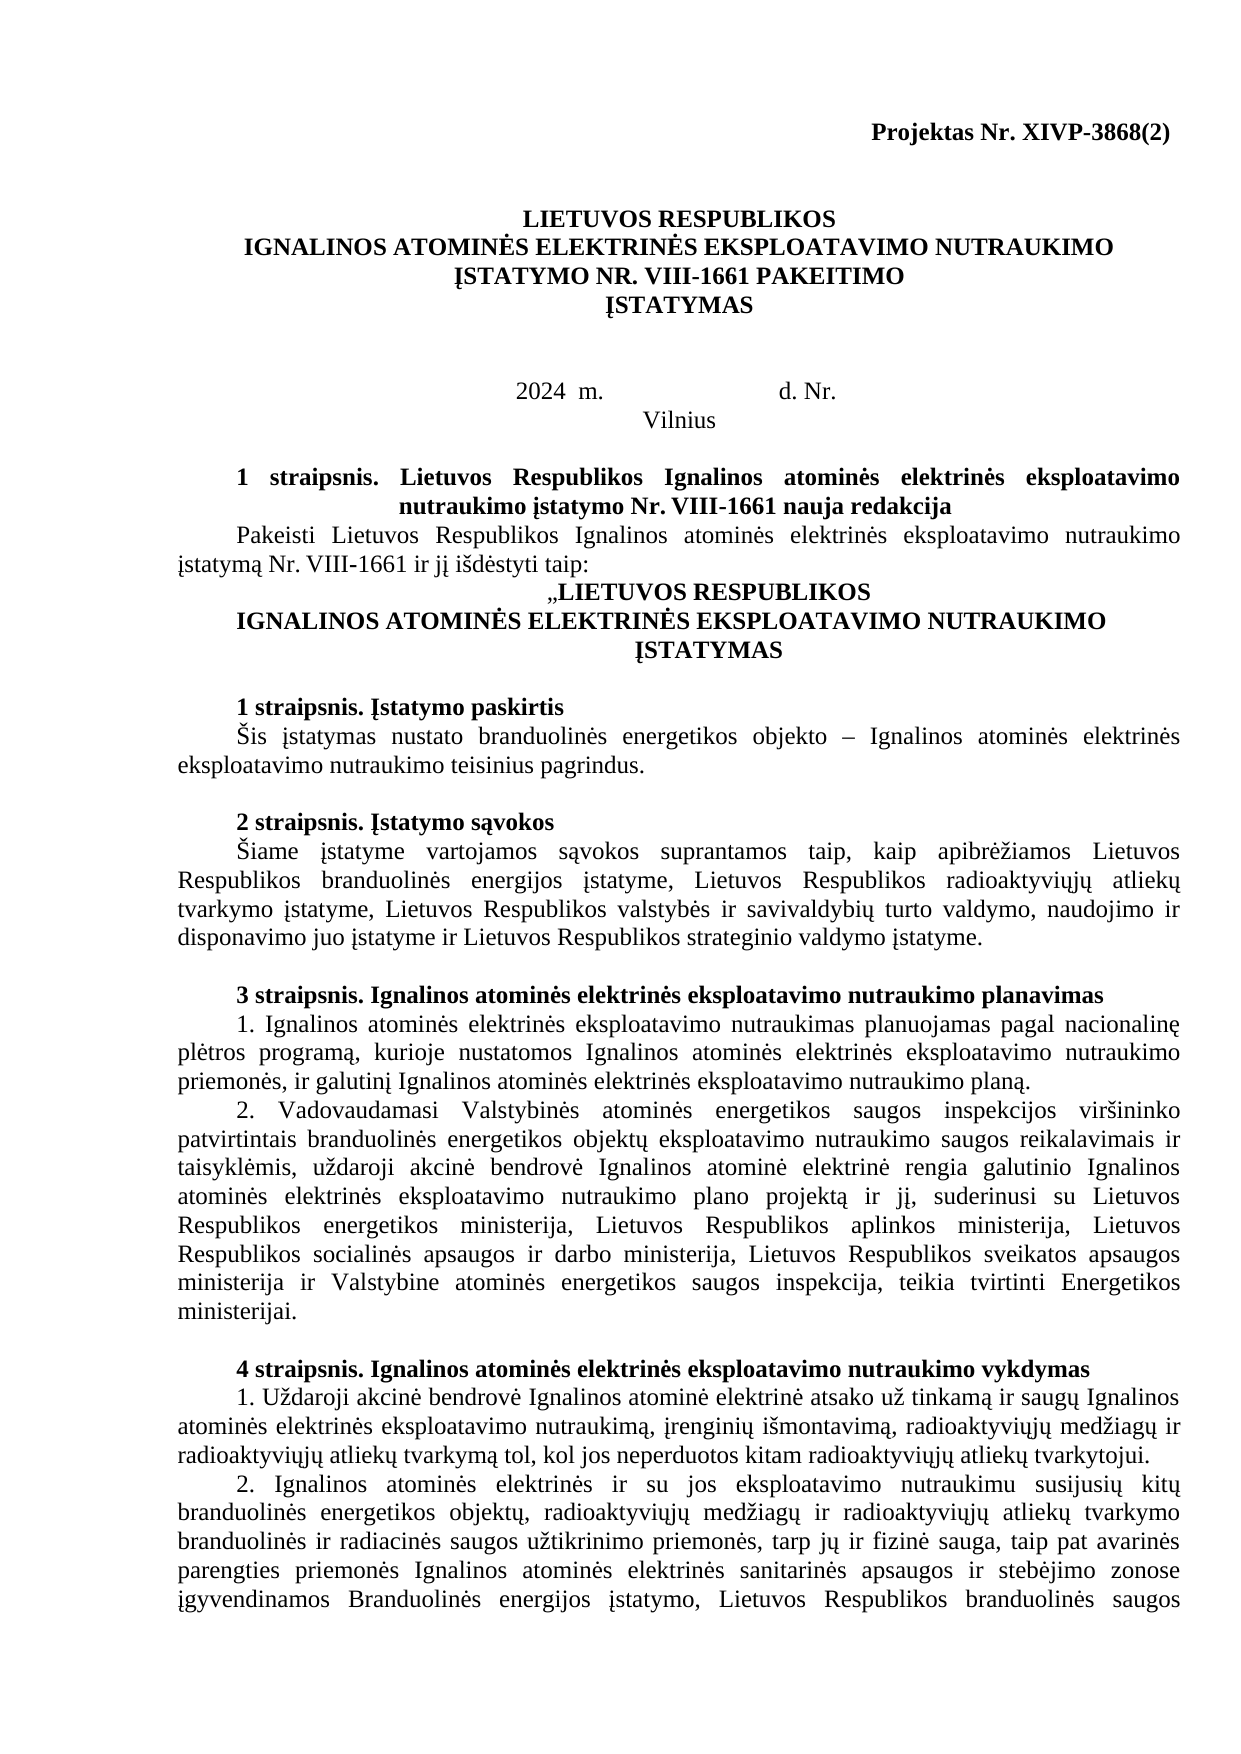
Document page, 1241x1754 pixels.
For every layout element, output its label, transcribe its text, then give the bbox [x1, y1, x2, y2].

text Šis įstatymas nustato branduolinės energetikos objekto – Ignalinos atominės elektrinės eksploatavimo nutraukimo teisinius pagrindus. [177, 721, 1181, 779]
text 3 straipsnis. Ignalinos atominės elektrinės eksploatavimo nutraukimo planavimas [177, 980, 1181, 1009]
text 1 straipsnis. Lietuvos Respublikos Ignalinos atominės elektrinės eksploatavimo nutraukimo įstatymo Nr. VIII-1661 nauja redakcija [236, 462, 1181, 520]
text Šiame įstatyme vartojamos sąvokos suprantamos taip, kaip apibrėžiamos Lietuvos Respublikos branduolinės energijos įstatyme, Lietuvos Respublikos radioaktyviųjų atliekų tvarkymo įstatyme, Lietuvos Respublikos valstybės ir savivaldybių turto valdymo, naudojimo ir disponavimo juo įstatyme ir Lietuvos Respublikos strateginio valdymo įstatyme. [177, 836, 1181, 951]
text 2024 m. d. Nr. [177, 376, 1181, 405]
text 1. Ignalinos atominės elektrinės eksploatavimo nutraukimas planuojamas pagal nacionalinę plėtros programą, kurioje nustatomos Ignalinos atominės elektrinės eksploatavimo nutraukimo priemonės, ir galutinį Ignalinos atominės elektrinės eksploatavimo nutraukimo planą. [177, 1009, 1181, 1095]
text Pakeisti Lietuvos Respublikos Ignalinos atominės elektrinės eksploatavimo nutraukimo įstatymą Nr. VIII-1661 ir jį išdėstyti taip: [177, 520, 1181, 577]
text lIETUVOS RESPUBLIKOS [177, 204, 1181, 232]
text IGNALINOS ATOMINĖS ELEKTRINĖS EKSPLOATAVIMO NUTRAUKIMO ĮSTATYMO NR. VIII-1661 PAKEITIMO [177, 232, 1181, 290]
text ĮSTATYMAS [177, 635, 1181, 664]
text 4 straipsnis. Ignalinos atominės elektrinės eksploatavimo nutraukimo vykdymas [177, 1354, 1181, 1382]
text „LIETUVOS RESPUBLIKOS [177, 577, 1181, 606]
text Vilnius [177, 405, 1181, 434]
text 2 straipsnis. Įstatymo sąvokos [177, 807, 1181, 836]
text 2. Vadovaudamasi Valstybinės atominės energetikos saugos inspekcijos viršininko patvirtintais branduolinės energetikos objektų eksploatavimo nutraukimo saugos reikalavimais ir taisyklėmis, uždaroji akcinė bendrovė Ignalinos atominė elektrinė rengia galutinio Ignalinos atominės elektrinės eksploatavimo nutraukimo plano projektą ir jį, suderinusi su Lietuvos Respublikos energetikos ministerija, Lietuvos Respublikos aplinkos ministerija, Lietuvos Respublikos socialinės apsaugos ir darbo ministerija, Lietuvos Respublikos sveikatos apsaugos ministerija ir Valstybine atominės energetikos saugos inspekcija, teikia tvirtinti Energetikos ministerijai. [177, 1095, 1181, 1325]
text Projektas Nr. XIVP-3868(2) [871, 117, 1181, 146]
text įstatymas [177, 290, 1181, 319]
text 1. Uždaroji akcinė bendrovė Ignalinos atominė elektrinė atsako už tinkamą ir saugų Ignalinos atominės elektrinės eksploatavimo nutraukimą, įrenginių išmontavimą, radioaktyviųjų medžiagų ir radioaktyviųjų atliekų tvarkymą tol, kol jos neperduotos kitam radioaktyviųjų atliekų tvarkytojui. [177, 1382, 1181, 1469]
text IGNALINOS ATOMINĖS ELEKTRINĖS EKSPLOATAVIMO NUTRAUKIMO [177, 606, 1181, 635]
text 2. Ignalinos atominės elektrinės ir su jos eksploatavimo nutraukimu susijusių kitų branduolinės energetikos objektų, radioaktyviųjų medžiagų ir radioaktyviųjų atliekų tvarkymo branduolinės ir radiacinės saugos užtikrinimo priemonės, tarp jų ir fizinė sauga, taip pat avarinės parengties priemonės Ignalinos atominės elektrinės sanitarinės apsaugos ir stebėjimo zonose įgyvendinamos Branduolinės energijos įstatymo, Lietuvos Respublikos branduolinės saugos [177, 1469, 1181, 1612]
text 1 straipsnis. Įstatymo paskirtis [177, 692, 1181, 721]
